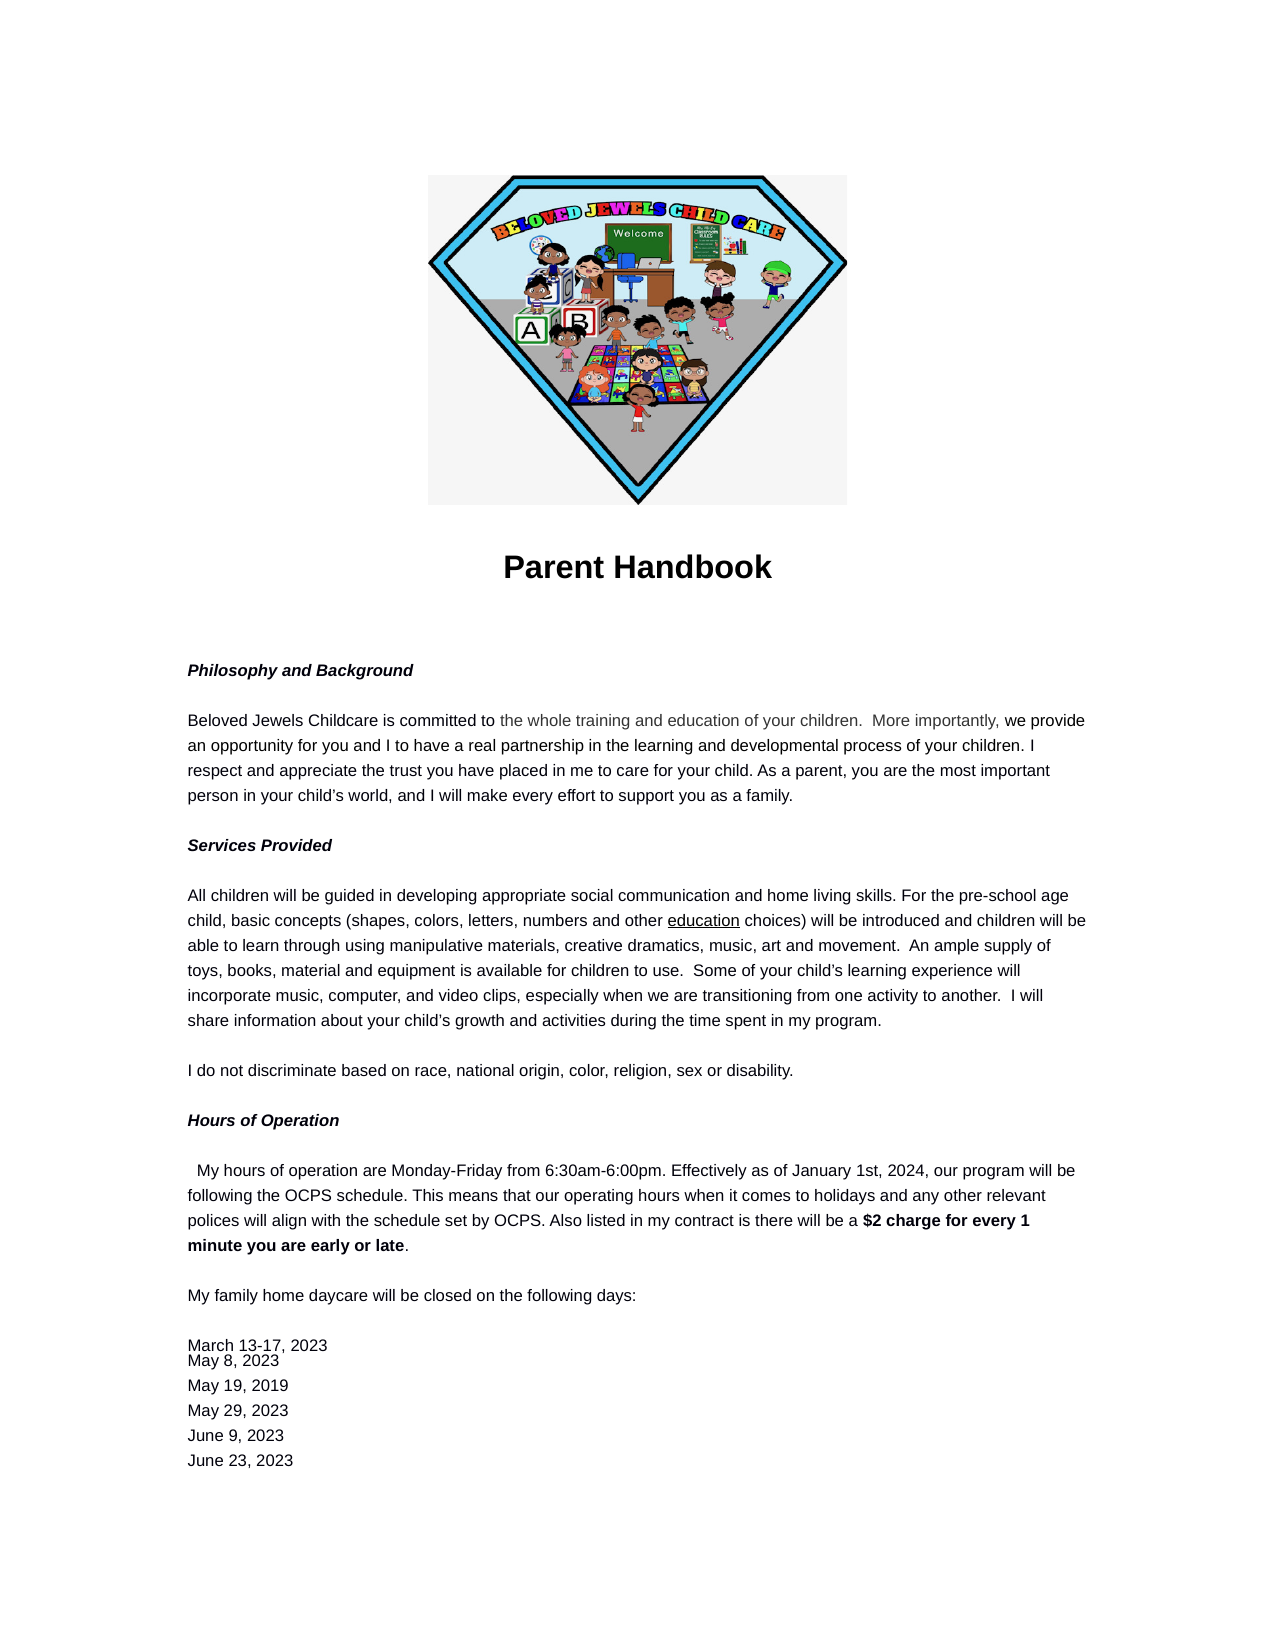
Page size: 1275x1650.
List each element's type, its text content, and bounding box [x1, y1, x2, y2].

text I do not discriminate based on race, national origin, color, religion, sex or disability. [187, 1054, 1087, 1079]
text Services Provided [187, 829, 1087, 854]
text Beloved Jewels Childcare is committed to the whole training and education of your children. More importantly, we provide an opportunity for you and I to have a real partnership in the learning and developmental process of your children. I respect and appreciate the trust you have placed in me to care for your child. As a parent, you are the most important person in your child’s world, and I will make every effort to support you as a family. [187, 704, 1087, 804]
text My hours of operation are Monday-Friday from 6:30am-6:00pm. Effectively as of January 1st, 2024, our program will be following the OCPS schedule. This means that our operating hours when it comes to holidays and any other relevant polices will align with the schedule set by OCPS. Also listed in my contract is there will be a $2 charge for every 1 minute you are early or late. [187, 1154, 1087, 1254]
text My family home daycare will be closed on the following days: [187, 1279, 1087, 1304]
text Parent Handbook [187, 554, 1087, 579]
text All children will be guided in developing appropriate social communication and home living skills. For the pre-school age child, basic concepts (shapes, colors, letters, numbers and other education choices) will be introduced and children will be able to learn through using manipulative materials, creative dramatics, music, art and movement. An ample supply of toys, books, material and equipment is available for children to use. Some of your child’s learning experience will incorporate music, computer, and video clips, especially when we are transitioning from one activity to another. I will share information about your child’s growth and activities during the time spent in my program. [187, 879, 1087, 1029]
text Philosophy and Background [187, 654, 1087, 679]
text June 23, 2023 [187, 1454, 1087, 1479]
text June 9, 2023 [187, 1429, 1087, 1454]
text Hours of Operation [187, 1104, 1087, 1129]
text May 19, 2019 [187, 1379, 1087, 1404]
text March 13-17, 2023 [187, 1329, 1087, 1354]
text May 29, 2023 [187, 1404, 1087, 1429]
text May 8, 2023 [187, 1354, 1087, 1379]
